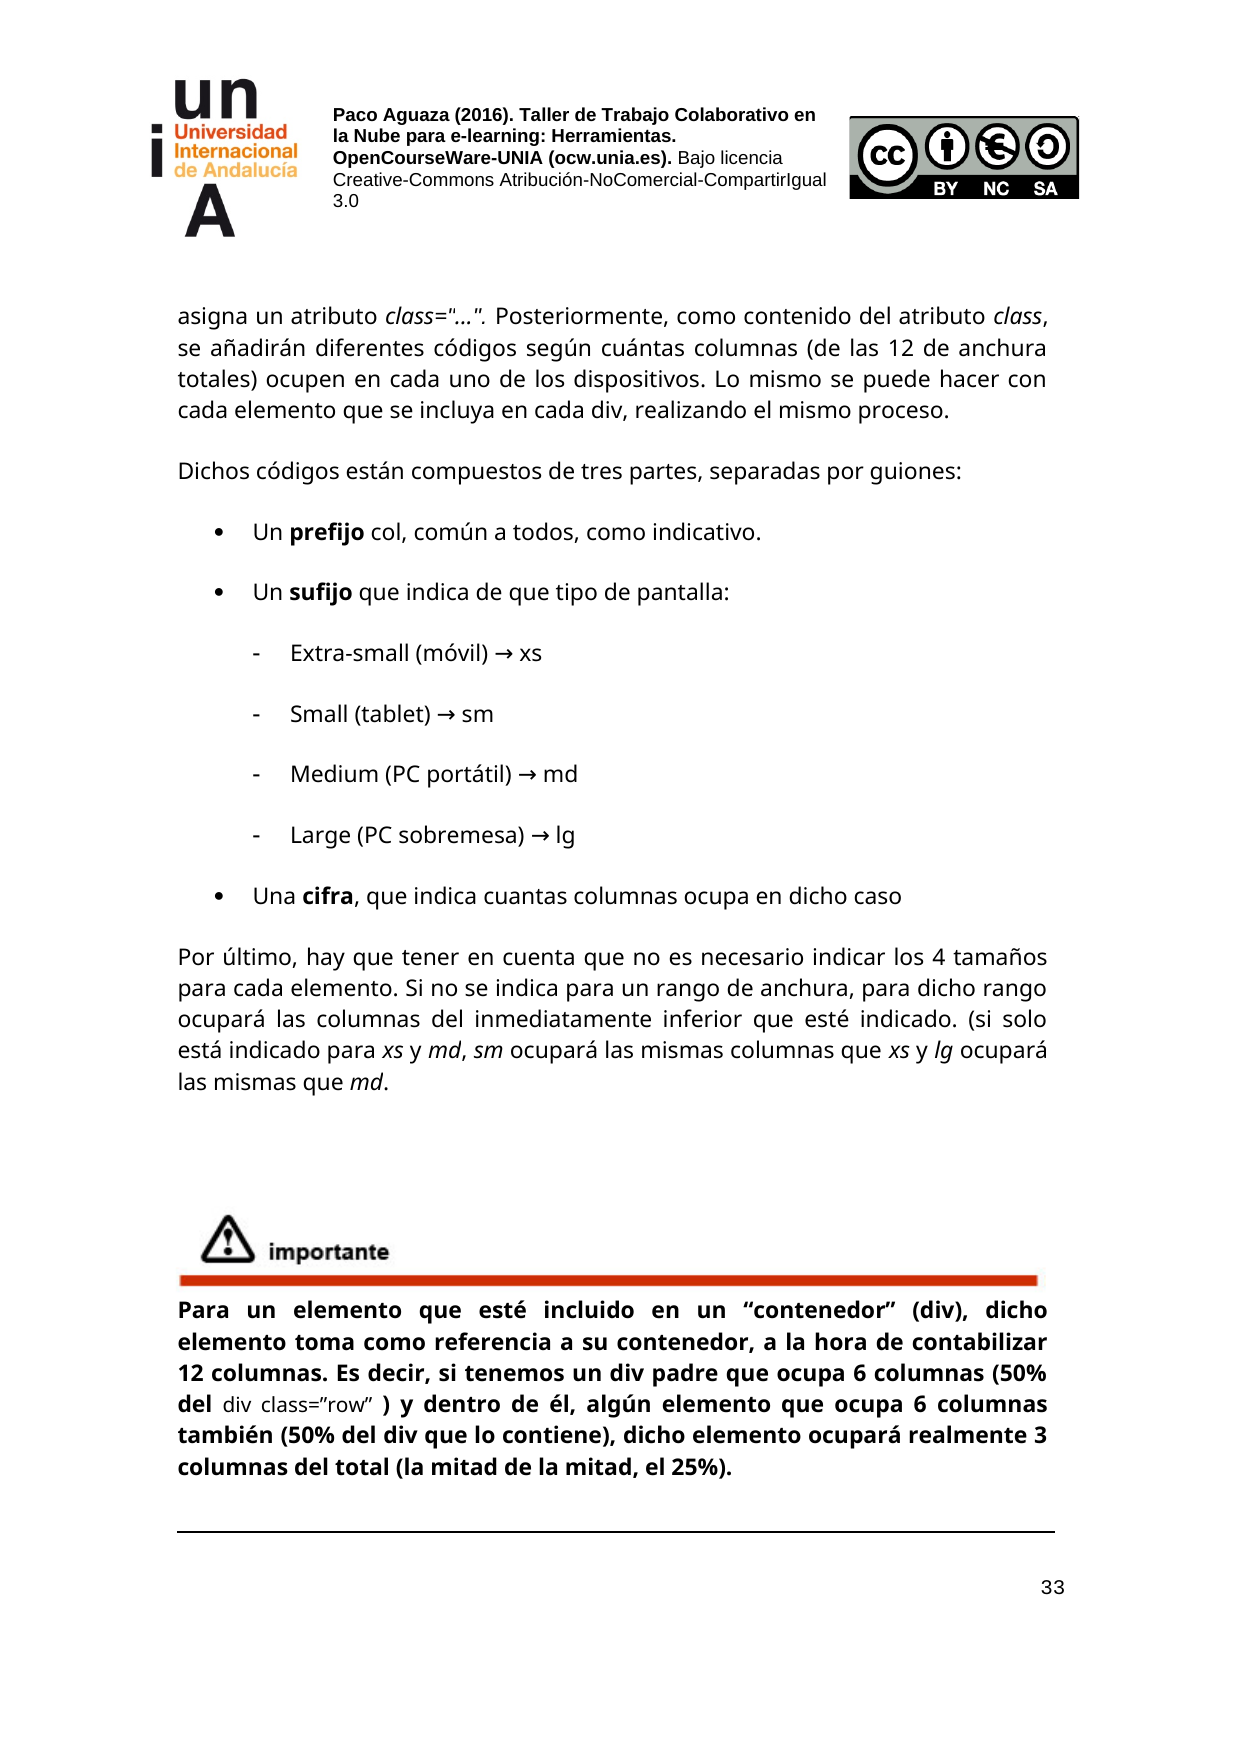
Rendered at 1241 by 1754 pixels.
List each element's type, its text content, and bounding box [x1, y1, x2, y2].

list Small (tablet) → sm [252, 697, 1048, 728]
text Dichos códigos están compuestos de tres partes, separadas por guiones: [177, 454, 1048, 486]
list Extra-small (móvil) → xs [252, 636, 1048, 668]
text asigna un atributo class="...". Posteriormente, como contenido del atributo class, se añadirán diferentes códigos según cuántas columnas (de las 12 de anchura totales) ocupen en cada uno de los dispositivos. Lo mismo se puede hacer con cada elemento que se incluya en cada div, realizando el mismo proceso. [177, 300, 1048, 425]
list Medium (PC portátil) → md [252, 758, 1048, 789]
picture [175, 1206, 1046, 1294]
text Por último, hay que tener en cuenta que no es necesario indicar los 4 tamaños para cada elemento. Si no se indica para un rango de anchura, para dicho rango ocupará las columnas del inmediatamente inferior que esté indicado. (si solo está indicado para xs y md, sm ocupará las mismas columnas que xs y lg ocupará las mismas que md. [177, 940, 1048, 1096]
text Para un elemento que esté incluido en un “contenedor” (div), dicho elemento toma como referencia a su contenedor, a la hora de contabilizar 12 columnas. Es decir, si tenemos un div padre que ocupa 6 columnas (50% del div class=”row” ) y dentro de él, algún elemento que ocupa 6 columnas también (50% del div que lo contiene), dicho elemento ocupará realmente 3 columnas del total (la mitad de la mitad, el 25%). [177, 1187, 1048, 1481]
list Una cifra, que indica cuantas columnas ocupa en dicho caso [215, 879, 1048, 911]
list Un sufijo que indica de que tipo de pantalla: [215, 576, 1048, 607]
picture [148, 75, 302, 240]
list Large (PC sobremesa) → lg [252, 819, 1048, 850]
list Un prefijo col, común a todos, como indicativo. [215, 515, 1048, 546]
